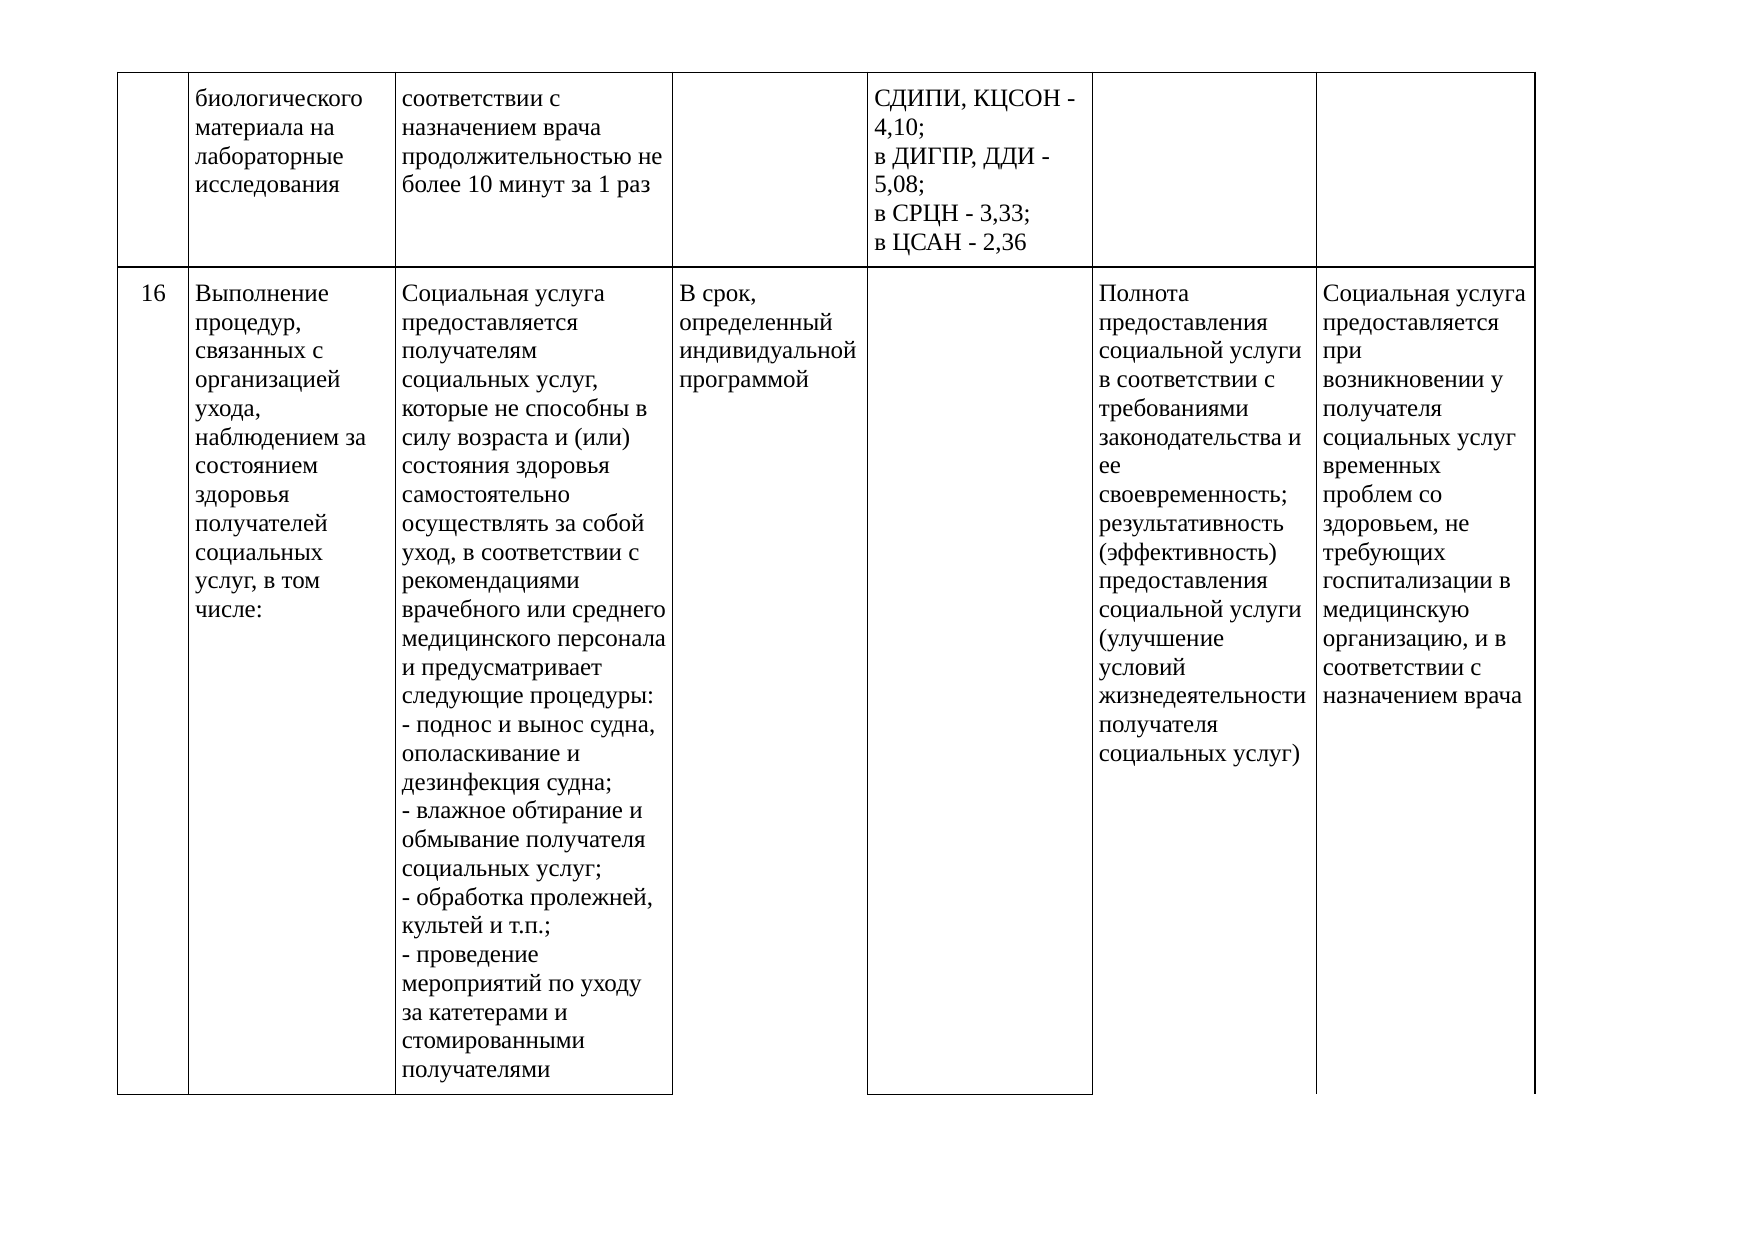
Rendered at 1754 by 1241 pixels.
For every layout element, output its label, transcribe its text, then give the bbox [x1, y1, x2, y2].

table_cell [1093, 73, 1316, 266]
table_cell В ГЦ, ДИПИ, СДИПИ, КЦСОН - 4,10; в ДИГПР, ДДИ - 5,08; в СРЦН - 3,33; в ЦСАН - 2,36 [868, 73, 1092, 266]
table_cell Социальная услуга предоставляется получателям социальных услуг, которые не способны в силу возраста и (или) состояния здоровья самостоятельно осуществлять за собой уход, в соответствии с рекомендациями врачебного или среднего медицинского персонала и предусматривает следующие процедуры: - поднос и вынос судна, ополаскивание и дезинфекция судна; - влажное обтирание и обмывание получателя социальных услуг; - обработка пролежней, культей и т.п.; - проведение мероприятий по уходу за катетерами и стомированными получателями [396, 268, 672, 1094]
table_cell биологического материала на лабораторные исследования [189, 73, 395, 266]
table_cell Социальная услуга предоставляется при возникновении у получателя социальных услуг временных проблем со здоровьем, не требующих госпитализации в медицинскую организацию, и в соответствии с назначением врача [1317, 268, 1534, 1094]
table_cell 16 [118, 268, 188, 1094]
table_cell [868, 268, 1092, 1094]
table_cell Полнота предоставления социальной услуги в соответствии с требованиями законодательства и ее своевременность; результативность (эффективность) предоставления социальной услуги (улучшение условий жизнедеятельности получателя социальных услуг) [1093, 268, 1316, 1094]
table_cell [673, 73, 867, 266]
table_cell соответствии с назначением врача продолжительностью не более 10 минут за 1 раз [396, 73, 672, 266]
table_cell В срок, определенный индивидуальной программой [673, 268, 867, 1094]
table_cell [118, 73, 188, 266]
table_cell Выполнение процедур, связанных с организацией ухода, наблюдением за состоянием здоровья получателей социальных услуг, в том числе: [189, 268, 395, 1094]
table_cell [1317, 73, 1534, 266]
